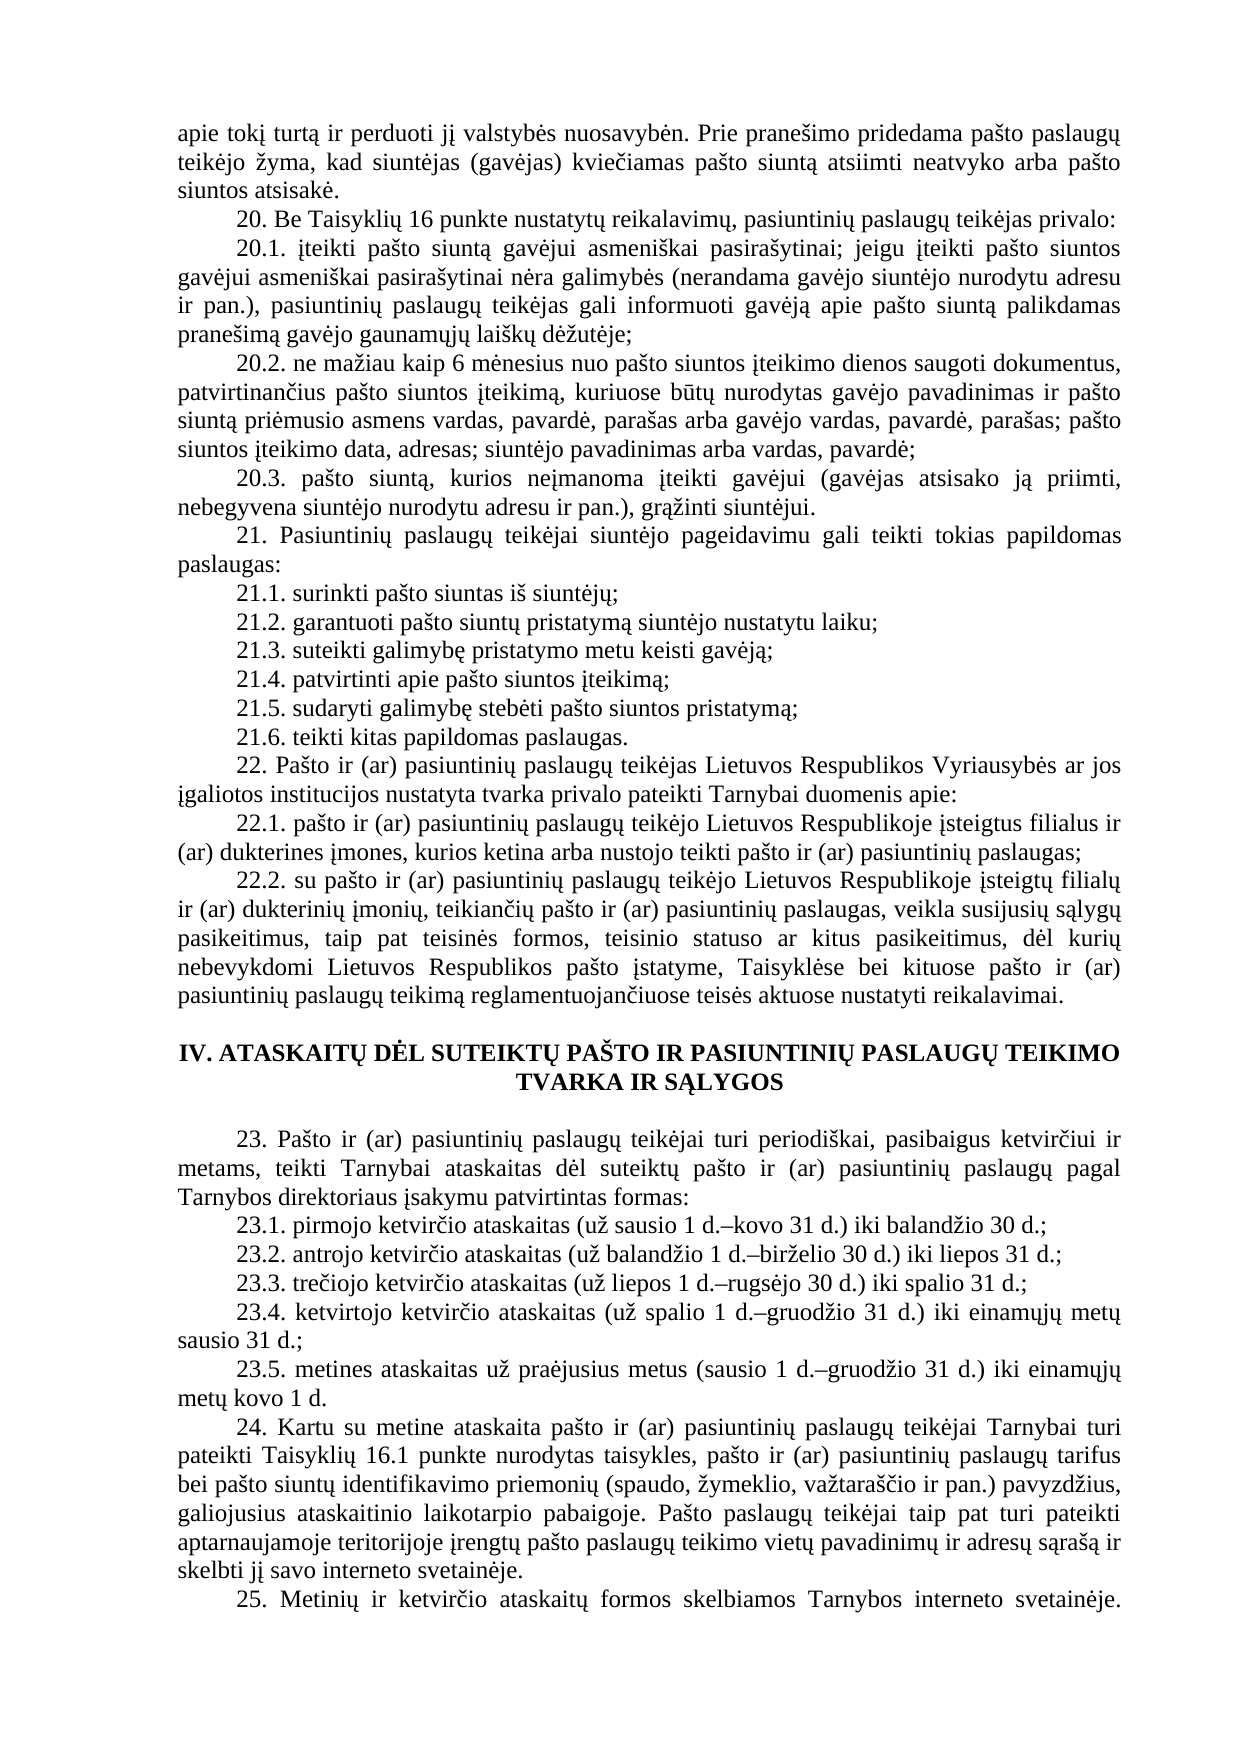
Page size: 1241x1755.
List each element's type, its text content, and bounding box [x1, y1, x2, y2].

text 20. Be Taisyklių 16 punkte nustatytų reikalavimų, pasiuntinių paslaugų teikėjas privalo: [177, 204, 1122, 233]
text 20.2. ne mažiau kaip 6 mėnesius nuo pašto siuntos įteikimo dienos saugoti dokumentus, patvirtinančius pašto siuntos įteikimą, kuriuose būtų nurodytas gavėjo pavadinimas ir pašto siuntą priėmusio asmens vardas, pavardė, parašas arba gavėjo vardas, pavardė, parašas; pašto siuntos įteikimo data, adresas; siuntėjo pavadinimas arba vardas, pavardė; [177, 348, 1122, 463]
text 21.2. garantuoti pašto siuntų pristatymą siuntėjo nustatytu laiku; [177, 607, 1122, 636]
text 21.3. suteikti galimybę pristatymo metu keisti gavėją; [177, 636, 1122, 664]
text 23.2. antrojo ketvirčio ataskaitas (už balandžio 1 d.–birželio 30 d.) iki liepos 31 d.; [177, 1239, 1122, 1268]
text 21.4. patvirtinti apie pašto siuntos įteikimą; [177, 664, 1122, 693]
text 22.1. pašto ir (ar) pasiuntinių paslaugų teikėjo Lietuvos Respublikoje įsteigtus filialus ir (ar) dukterines įmones, kurios ketina arba nustojo teikti pašto ir (ar) pasiuntinių paslaugas; [177, 808, 1122, 866]
text 23.1. pirmojo ketvirčio ataskaitas (už sausio 1 d.–kovo 31 d.) iki balandžio 30 d.; [177, 1211, 1122, 1239]
text 25. Metinių ir ketvirčio ataskaitų formos skelbiamos Tarnybos interneto svetainėje. [177, 1584, 1122, 1613]
text 23.3. trečiojo ketvirčio ataskaitas (už liepos 1 d.–rugsėjo 30 d.) iki spalio 31 d.; [177, 1268, 1122, 1297]
text 21.6. teikti kitas papildomas paslaugas. [177, 722, 1122, 751]
text 23. Pašto ir (ar) pasiuntinių paslaugų teikėjai turi periodiškai, pasibaigus ketvirčiui ir metams, teikti Tarnybai ataskaitas dėl suteiktų pašto ir (ar) pasiuntinių paslaugų pagal Tarnybos direktoriaus įsakymu patvirtintas formas: [177, 1124, 1122, 1211]
text apie tokį turtą ir perduoti jį valstybės nuosavybėn. Prie pranešimo pridedama pašto paslaugų teikėjo žyma, kad siuntėjas (gavėjas) kviečiamas pašto siuntą atsiimti neatvyko arba pašto siuntos atsisakė. [177, 118, 1122, 204]
text 24. Kartu su metine ataskaita pašto ir (ar) pasiuntinių paslaugų teikėjai Tarnybai turi pateikti Taisyklių 16.1 punkte nurodytas taisykles, pašto ir (ar) pasiuntinių paslaugų tarifus bei pašto siuntų identifikavimo priemonių (spaudo, žymeklio, važtaraščio ir pan.) pavyzdžius, galiojusius ataskaitinio laikotarpio pabaigoje. Pašto paslaugų teikėjai taip pat turi pateikti aptarnaujamoje teritorijoje įrengtų pašto paslaugų teikimo vietų pavadinimų ir adresų sąrašą ir skelbti jį savo interneto svetainėje. [177, 1412, 1122, 1584]
text 21. Pasiuntinių paslaugų teikėjai siuntėjo pageidavimu gali teikti tokias papildomas paslaugas: [177, 521, 1122, 578]
text 21.1. surinkti pašto siuntas iš siuntėjų; [177, 578, 1122, 607]
text 23.4. ketvirtojo ketvirčio ataskaitas (už spalio 1 d.–gruodžio 31 d.) iki einamųjų metų sausio 31 d.; [177, 1297, 1122, 1354]
text 20.3. pašto siuntą, kurios neįmanoma įteikti gavėjui (gavėjas atsisako ją priimti, nebegyvena siuntėjo nurodytu adresu ir pan.), grąžinti siuntėjui. [177, 463, 1122, 521]
text IV. ATASKAITŲ DĖL SUTEIKTŲ PAŠTO IR PASIUNTINIŲ PASLAUGŲ TEIKIMO TVARKA IR SĄLYGOS [177, 1038, 1122, 1096]
text 20.1. įteikti pašto siuntą gavėjui asmeniškai pasirašytinai; jeigu įteikti pašto siuntos gavėjui asmeniškai pasirašytinai nėra galimybės (nerandama gavėjo siuntėjo nurodytu adresu ir pan.), pasiuntinių paslaugų teikėjas gali informuoti gavėją apie pašto siuntą palikdamas pranešimą gavėjo gaunamųjų laiškų dėžutėje; [177, 233, 1122, 348]
text 22. Pašto ir (ar) pasiuntinių paslaugų teikėjas Lietuvos Respublikos Vyriausybės ar jos įgaliotos institucijos nustatyta tvarka privalo pateikti Tarnybai duomenis apie: [177, 751, 1122, 808]
text 22.2. su pašto ir (ar) pasiuntinių paslaugų teikėjo Lietuvos Respublikoje įsteigtų filialų ir (ar) dukterinių įmonių, teikiančių pašto ir (ar) pasiuntinių paslaugas, veikla susijusių sąlygų pasikeitimus, taip pat teisinės formos, teisinio statuso ar kitus pasikeitimus, dėl kurių nebevykdomi Lietuvos Respublikos pašto įstatyme, Taisyklėse bei kituose pašto ir (ar) pasiuntinių paslaugų teikimą reglamentuojančiuose teisės aktuose nustatyti reikalavimai. [177, 866, 1122, 1009]
text 21.5. sudaryti galimybę stebėti pašto siuntos pristatymą; [177, 693, 1122, 722]
text 23.5. metines ataskaitas už praėjusius metus (sausio 1 d.–gruodžio 31 d.) iki einamųjų metų kovo 1 d. [177, 1354, 1122, 1412]
